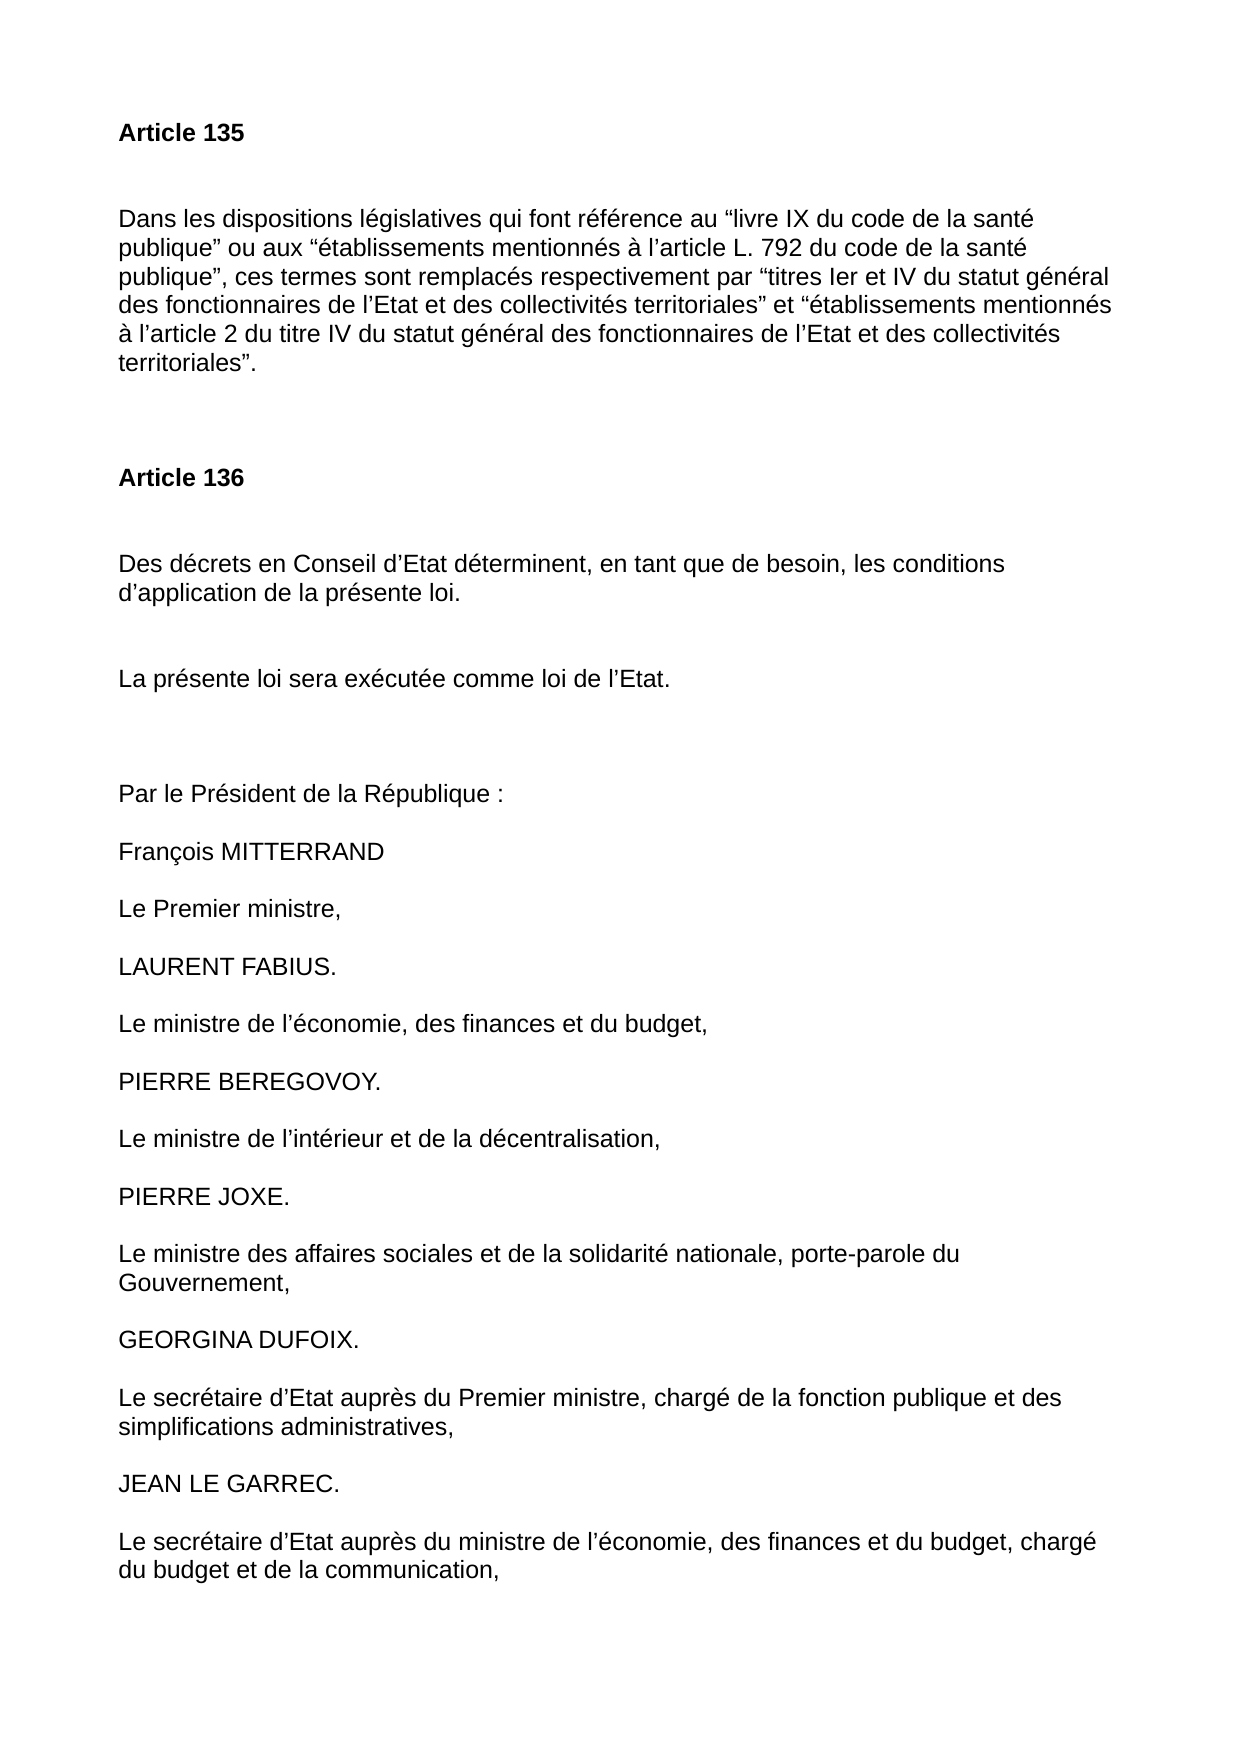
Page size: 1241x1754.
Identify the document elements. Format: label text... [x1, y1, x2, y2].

text François MITTERRAND [118, 837, 1122, 866]
text LAURENT FABIUS. [118, 952, 1122, 981]
text JEAN LE GARREC. [118, 1469, 1122, 1498]
text Le secrétaire d’Etat auprès du Premier ministre, chargé de la fonction publique et des simplifications administratives, [118, 1383, 1122, 1441]
text Dans les dispositions législatives qui font référence au “livre IX du code de la santé publique” ou aux “établissements mentionnés à l’article L. 792 du code de la santé publique”, ces termes sont remplacés respectivement par “titres Ier et IV du statut général des fonctionnaires de l’Etat et des collectivités territoriales” et “établissements mentionnés à l’article 2 du titre IV du statut général des fonctionnaires de l’Etat et des collectivités territoriales”. [118, 204, 1122, 377]
text PIERRE JOXE. [118, 1182, 1122, 1211]
text Le Premier ministre, [118, 894, 1122, 923]
text Le secrétaire d’Etat auprès du ministre de l’économie, des finances et du budget, chargé du budget et de la communication, [118, 1527, 1122, 1584]
text PIERRE BEREGOVOY. [118, 1067, 1122, 1096]
text Le ministre de l’intérieur et de la décentralisation, [118, 1124, 1122, 1153]
text Le ministre de l’économie, des finances et du budget, [118, 1009, 1122, 1038]
text GEORGINA DUFOIX. [118, 1326, 1122, 1354]
text Le ministre des affaires sociales et de la solidarité nationale, porte-parole du Gouvernement, [118, 1239, 1122, 1297]
text La présente loi sera exécutée comme loi de l’Etat. [118, 664, 1122, 693]
text Par le Président de la République : [118, 779, 1122, 808]
text Article 136 [118, 463, 1122, 492]
text Des décrets en Conseil d’Etat déterminent, en tant que de besoin, les conditions d’application de la présente loi. [118, 549, 1122, 607]
text Article 135 [118, 118, 1122, 147]
